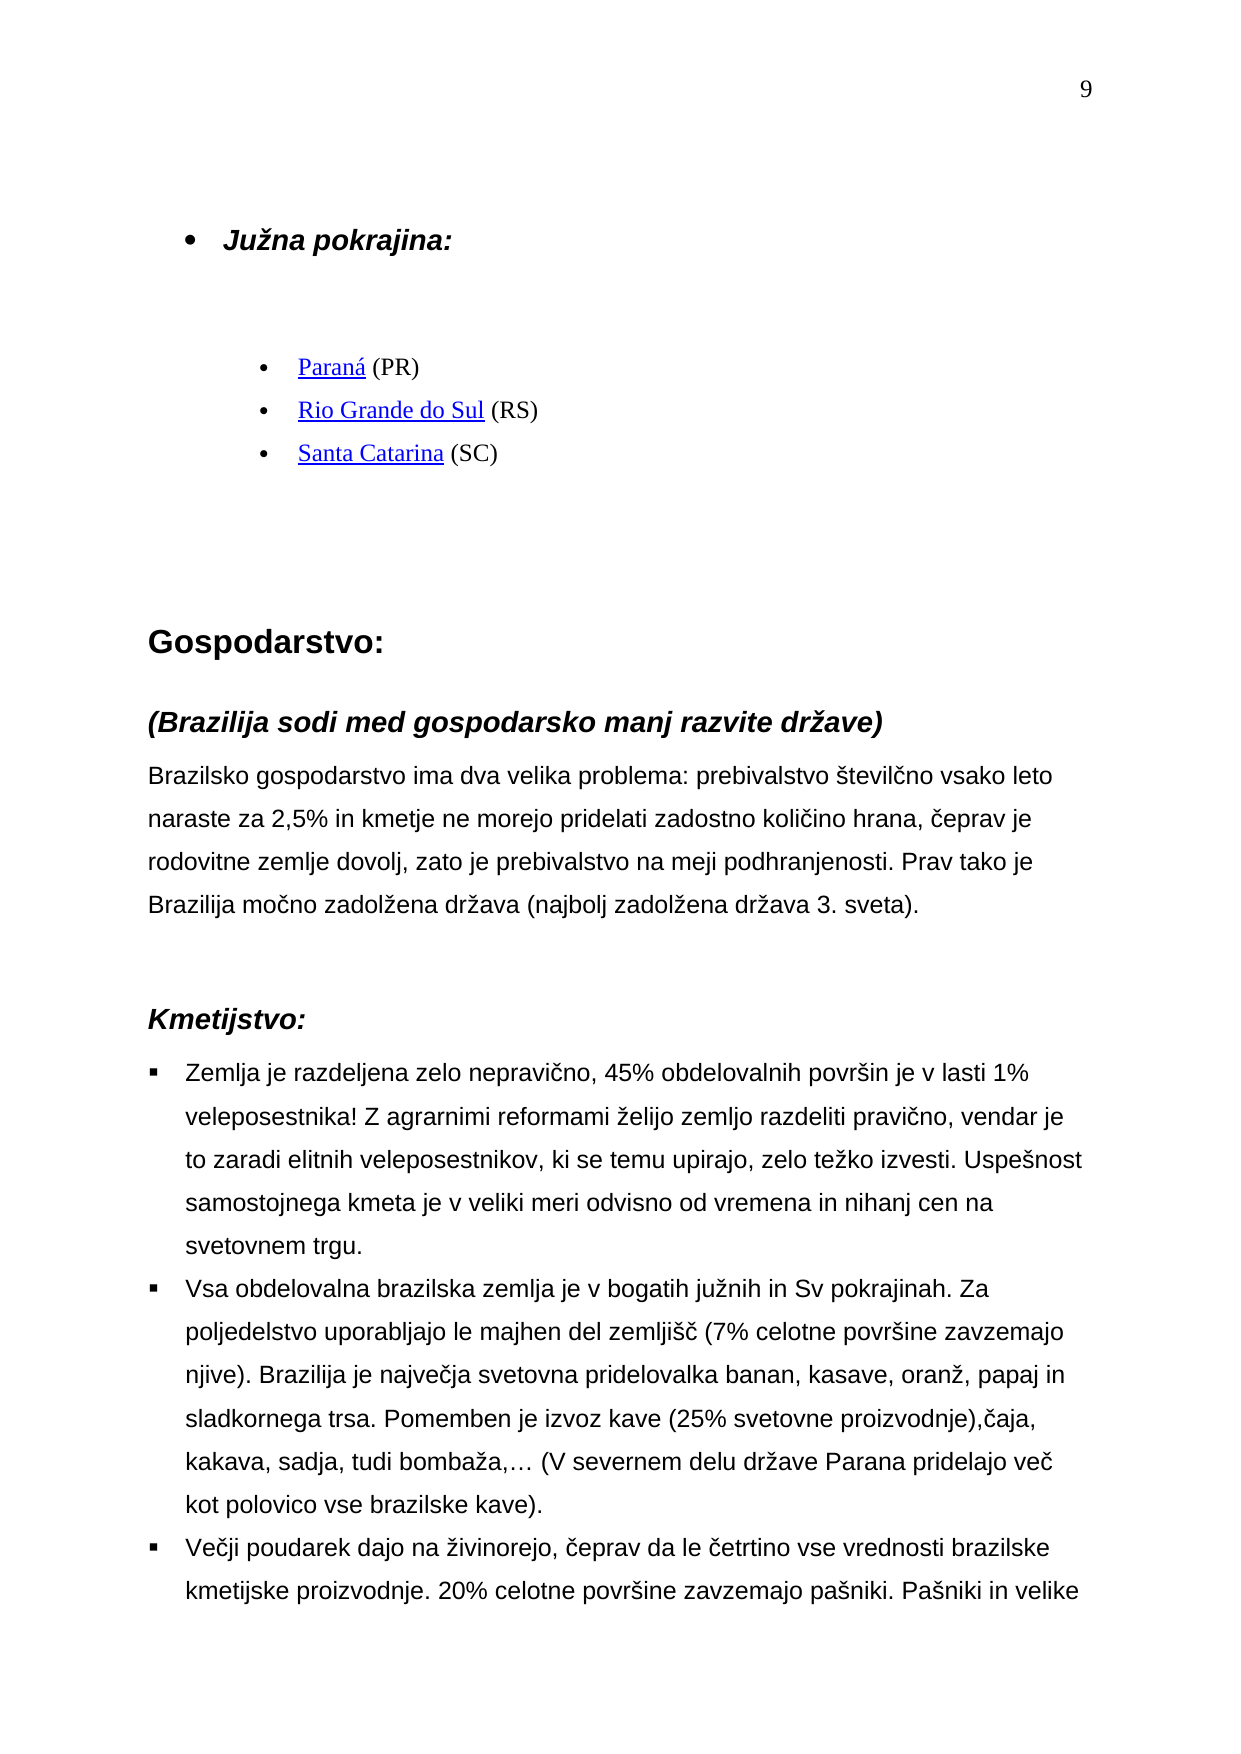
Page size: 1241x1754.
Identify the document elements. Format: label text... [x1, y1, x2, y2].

list Paraná (PR) [260, 352, 1092, 381]
text Brazilsko gospodarstvo ima dva velika problema: prebivalstvo številčno vsako leto naraste za 2,5% in kmetje ne morejo pridelati zadostno količino hrana, čeprav je rodovitne zemlje dovolj, zato je prebivalstvo na meji podhranjenosti. Prav tako je Brazilija močno zadolžena država (najbolj zadolžena država 3. sveta). [148, 761, 1092, 919]
subtitle Južna pokrajina: [185, 223, 1092, 257]
list Večji poudarek dajo na živinorejo, čeprav da le četrtino vse vrednosti brazilske kmetijske proizvodnje. 20% celotne površine zavzemajo pašniki. Pašniki in velike [148, 1533, 1092, 1605]
subtitle (Brazilija sodi med gospodarsko manj razvite države) [148, 704, 1092, 738]
subtitle Gospodarstvo: [148, 622, 1092, 660]
list Zemlja je razdeljena zelo nepravično, 45% obdelovalnih površin je v lasti 1% veleposestnika! Z agrarnimi reformami želijo zemljo razdeliti pravično, vendar je to zaradi elitnih veleposestnikov, ki se temu upirajo, zelo težko izvesti. Uspešnost samostojnega kmeta je v veliki meri odvisno od vremena in nihanj cen na svetovnem trgu. [148, 1058, 1092, 1260]
list Rio Grande do Sul (RS) [260, 395, 1092, 424]
subtitle Kmetijstvo: [148, 1002, 1092, 1035]
list Vsa obdelovalna brazilska zemlja je v bogatih južnih in Sv pokrajinah. Za poljedelstvo uporabljajo le majhen del zemljišč (7% celotne površine zavzemajo njive). Brazilija je največja svetovna pridelovalka banan, kasave, oranž, papaj in sladkornega trsa. Pomemben je izvoz kave (25% svetovne proizvodnje),čaja, kakava, sadja, tudi bombaža,… (V severnem delu države Parana pridelajo več kot polovico vse brazilske kave). [148, 1274, 1092, 1518]
list Santa Catarina (SC) [260, 438, 1092, 467]
